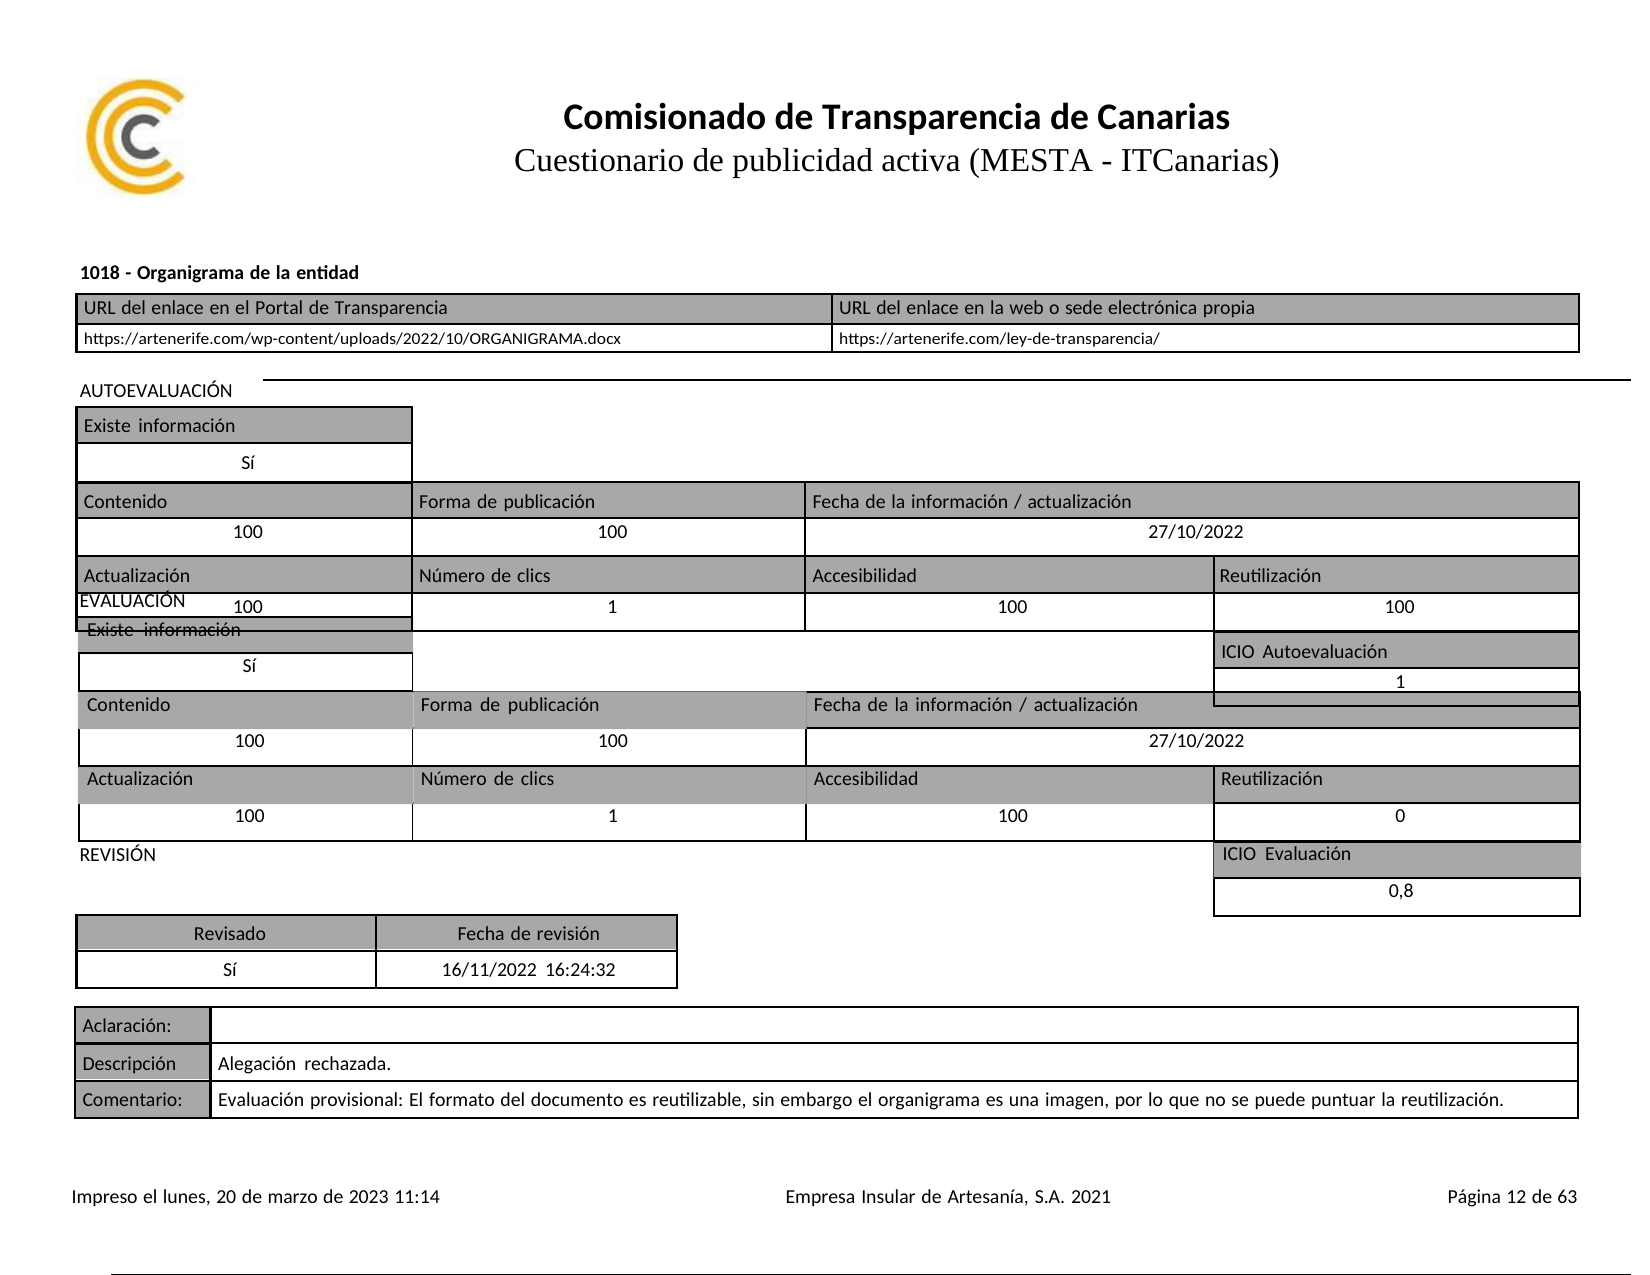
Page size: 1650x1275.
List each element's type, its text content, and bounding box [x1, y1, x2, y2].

table_cell Fecha de la información / actualización [806, 483, 1578, 517]
table_cell 27/10/2022 [806, 519, 1578, 555]
table_header Fecha de revisión [377, 916, 676, 949]
table_cell Reutilización [1215, 557, 1578, 592]
table_cell 100 [1215, 594, 1578, 630]
table_header [212, 1008, 1577, 1042]
table_header Revisado [78, 916, 375, 949]
table_cell Contenido [78, 484, 411, 517]
table_cell Forma de publicación [413, 483, 804, 517]
table_cell Comentario: [76, 1082, 209, 1117]
table_cell 16/11/2022 16:24:32 [377, 952, 676, 987]
table_cell Descripción [76, 1045, 209, 1079]
table_cell Actualización [78, 557, 411, 592]
table_cell ICIO Autoevaluación [1215, 633, 1578, 667]
table_cell Alegación rechazada. [212, 1044, 1577, 1079]
text AUTOEVALUACIÓN [79, 378, 1594, 403]
table_cell https://artenerife.com/ley-de-transparencia/ [833, 325, 1578, 351]
table_cell 100 [78, 594, 411, 616]
table_cell 100 [806, 594, 1213, 630]
picture [76, 77, 197, 198]
table_cell Sí [78, 444, 411, 481]
text 1018 - Organigrama de la entidad [79, 261, 1594, 285]
table_cell 1 [1215, 669, 1578, 691]
table_cell [80, 655, 412, 690]
table_cell [413, 632, 1213, 691]
table_header [413, 406, 1579, 481]
table_cell Sí [78, 952, 375, 987]
table_cell Número de clics [413, 557, 804, 592]
table_cell 100 [78, 519, 411, 555]
table_header Aclaración: [76, 1008, 209, 1042]
table_cell Accesibilidad [806, 557, 1213, 592]
table_cell Evaluación provisional: El formato del documento es reutilizable, sin embargo el organigrama es una imagen, por lo que no se puede puntuar la reutilización. [212, 1082, 1577, 1117]
table_cell 1 [413, 594, 804, 630]
table_header Existe información [78, 408, 411, 442]
table_header URL del enlace en la web o sede electrónica propia [833, 295, 1578, 323]
table_cell https://artenerife.com/wp-content/uploads/2022/10/ORGANIGRAMA.docx [78, 325, 831, 351]
table_cell 100 [413, 519, 804, 555]
table_header URL del enlace en el Portal de Transparencia [78, 295, 831, 323]
